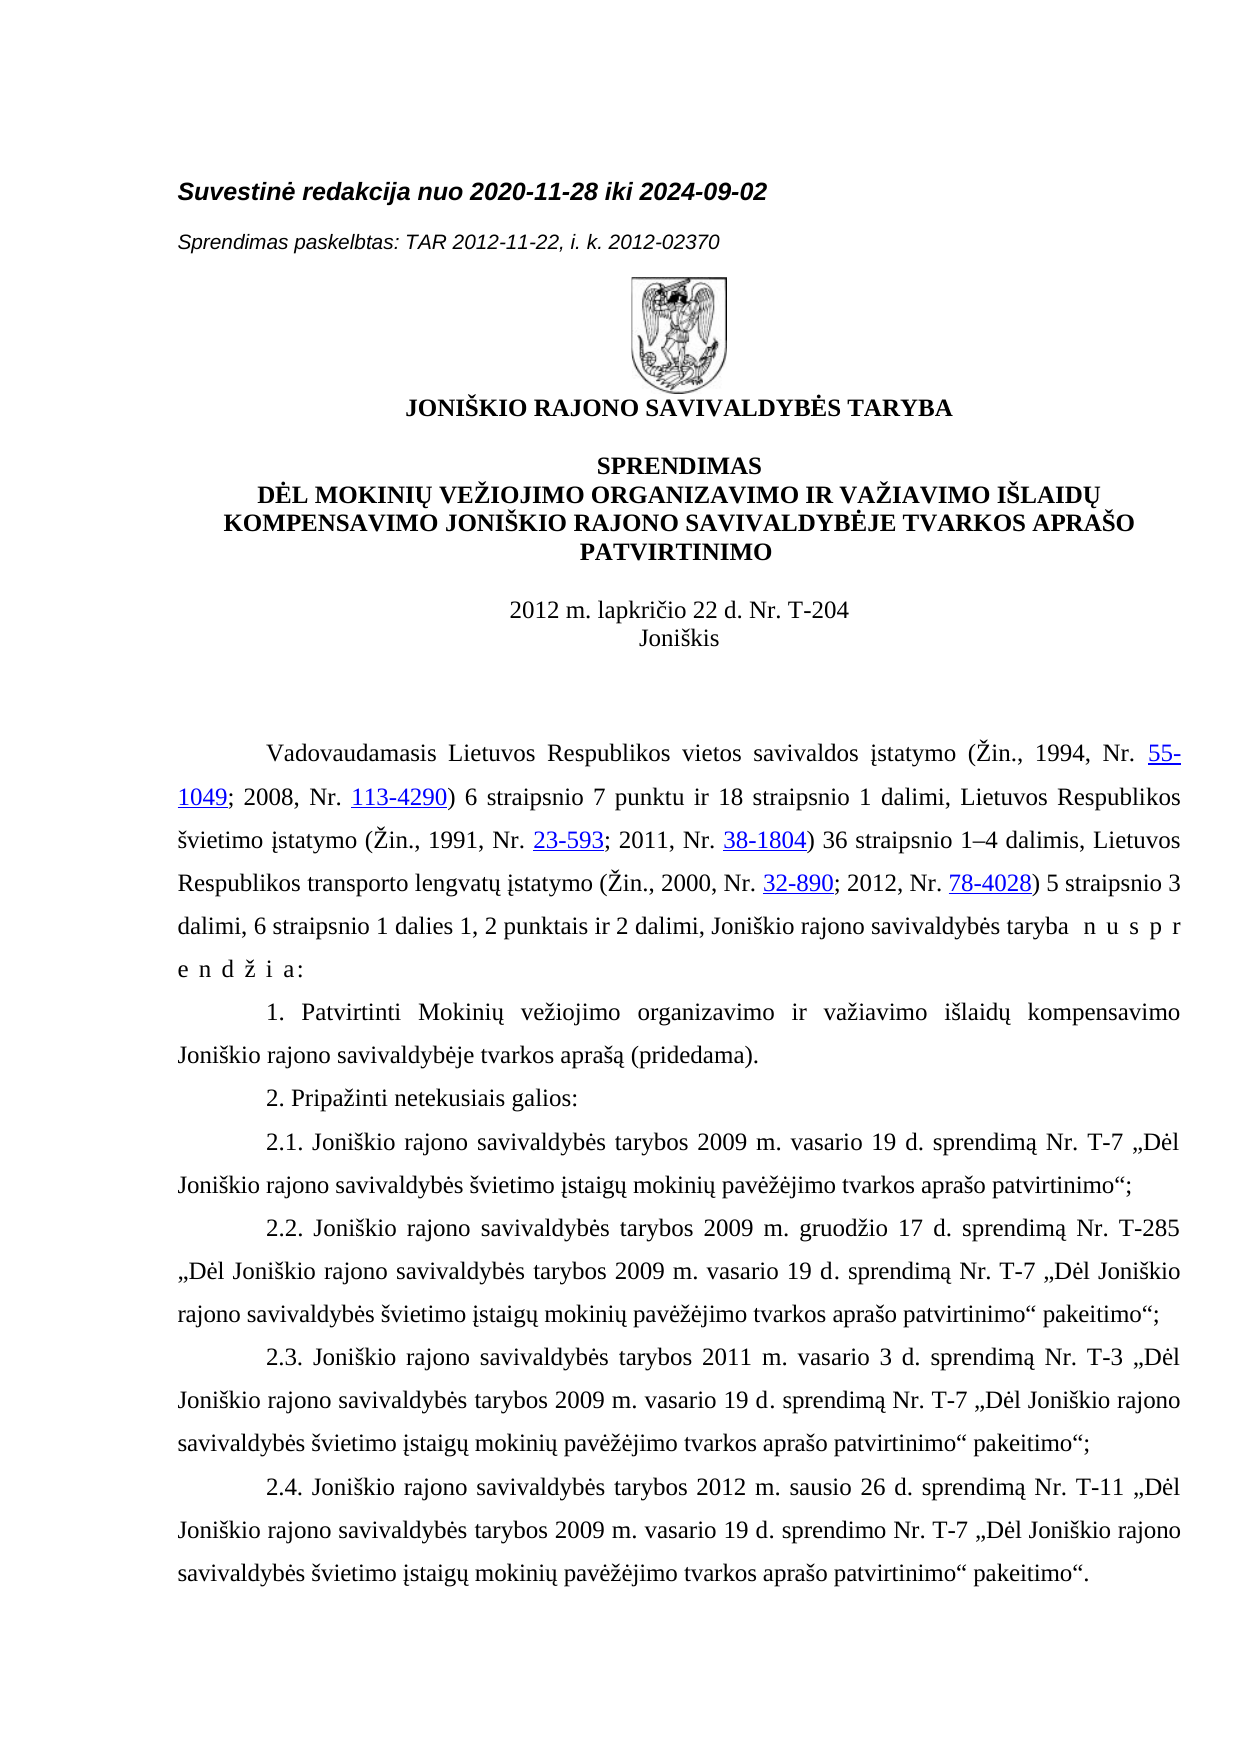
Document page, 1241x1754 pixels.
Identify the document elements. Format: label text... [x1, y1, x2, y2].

text Vadovaudamasis Lietuvos Respublikos vietos savivaldos įstatymo (Žin., 1994, Nr. 55-1049; 2008, Nr. 113-4290) 6 straipsnio 7 punktu ir 18 straipsnio 1 dalimi, Lietuvos Respublikos švietimo įstatymo (Žin., 1991, Nr. 23-593; 2011, Nr. 38-1804) 36 straipsnio 1–4 dalimis, Lietuvos Respublikos transporto lengvatų įstatymo (Žin., 2000, Nr. 32-890; 2012, Nr. 78-4028) 5 straipsnio 3 dalimi, 6 straipsnio 1 dalies 1, 2 punktais ir 2 dalimi, Joniškio rajono savivaldybės taryba n u s p r e n d ž i a: [177, 738, 1181, 983]
text JONIŠKIO RAJONO SAVIVALDYBĖS TARYBA [177, 393, 1181, 422]
text Joniškis [177, 623, 1181, 652]
text 2.3. Joniškio rajono savivaldybės tarybos 2011 m. vasario 3 d. sprendimą Nr. T-3 „Dėl Joniškio rajono savivaldybės tarybos 2009 m. vasario 19 d. sprendimą Nr. T-7 „Dėl Joniškio rajono savivaldybės švietimo įstaigų mokinių pavėžėjimo tvarkos aprašo patvirtinimo“ pakeitimo“; [177, 1342, 1181, 1457]
text 2.1. Joniškio rajono savivaldybės tarybos 2009 m. vasario 19 d. sprendimą Nr. T-7 „Dėl Joniškio rajono savivaldybės švietimo įstaigų mokinių pavėžėjimo tvarkos aprašo patvirtinimo“; [177, 1127, 1181, 1198]
text 2012 m. lapkričio 22 d. Nr. T-204 [177, 595, 1181, 623]
text 2.2. Joniškio rajono savivaldybės tarybos 2009 m. gruodžio 17 d. sprendimą Nr. T-285 „Dėl Joniškio rajono savivaldybės tarybos 2009 m. vasario 19 d. sprendimą Nr. T-7 „Dėl Joniškio rajono savivaldybės švietimo įstaigų mokinių pavėžėjimo tvarkos aprašo patvirtinimo“ pakeitimo“; [177, 1213, 1181, 1328]
text 2.4. Joniškio rajono savivaldybės tarybos 2012 m. sausio 26 d. sprendimą Nr. T-11 „Dėl Joniškio rajono savivaldybės tarybos 2009 m. vasario 19 d. sprendimo Nr. T-7 „Dėl Joniškio rajono savivaldybės švietimo įstaigų mokinių pavėžėjimo tvarkos aprašo patvirtinimo“ pakeitimo“. [177, 1472, 1181, 1587]
text DĖL MOKINIŲ VEŽIOJIMO ORGANIZAVIMO IR VAŽIAVIMO IŠLAIDŲ KOMPENSAVIMO joniškio rajono SAVIVALDYBĖje TVARKOS APRAŠO PATVIRTINIMO [177, 480, 1181, 566]
text 2. Pripažinti netekusiais galios: [177, 1083, 1181, 1112]
text Sprendimas paskelbtas: TAR 2012-11-22, i. k. 2012-02370 [177, 230, 1181, 254]
text Suvestinė redakcija nuo 2020-11-28 iki 2024-09-02 [177, 177, 1181, 206]
text SPRENDIMAS [177, 451, 1181, 480]
text 1. Patvirtinti Mokinių vežiojimo organizavimo ir važiavimo išlaidų kompensavimo Joniškio rajono savivaldybėje tvarkos aprašą (pridedama). [177, 997, 1181, 1069]
